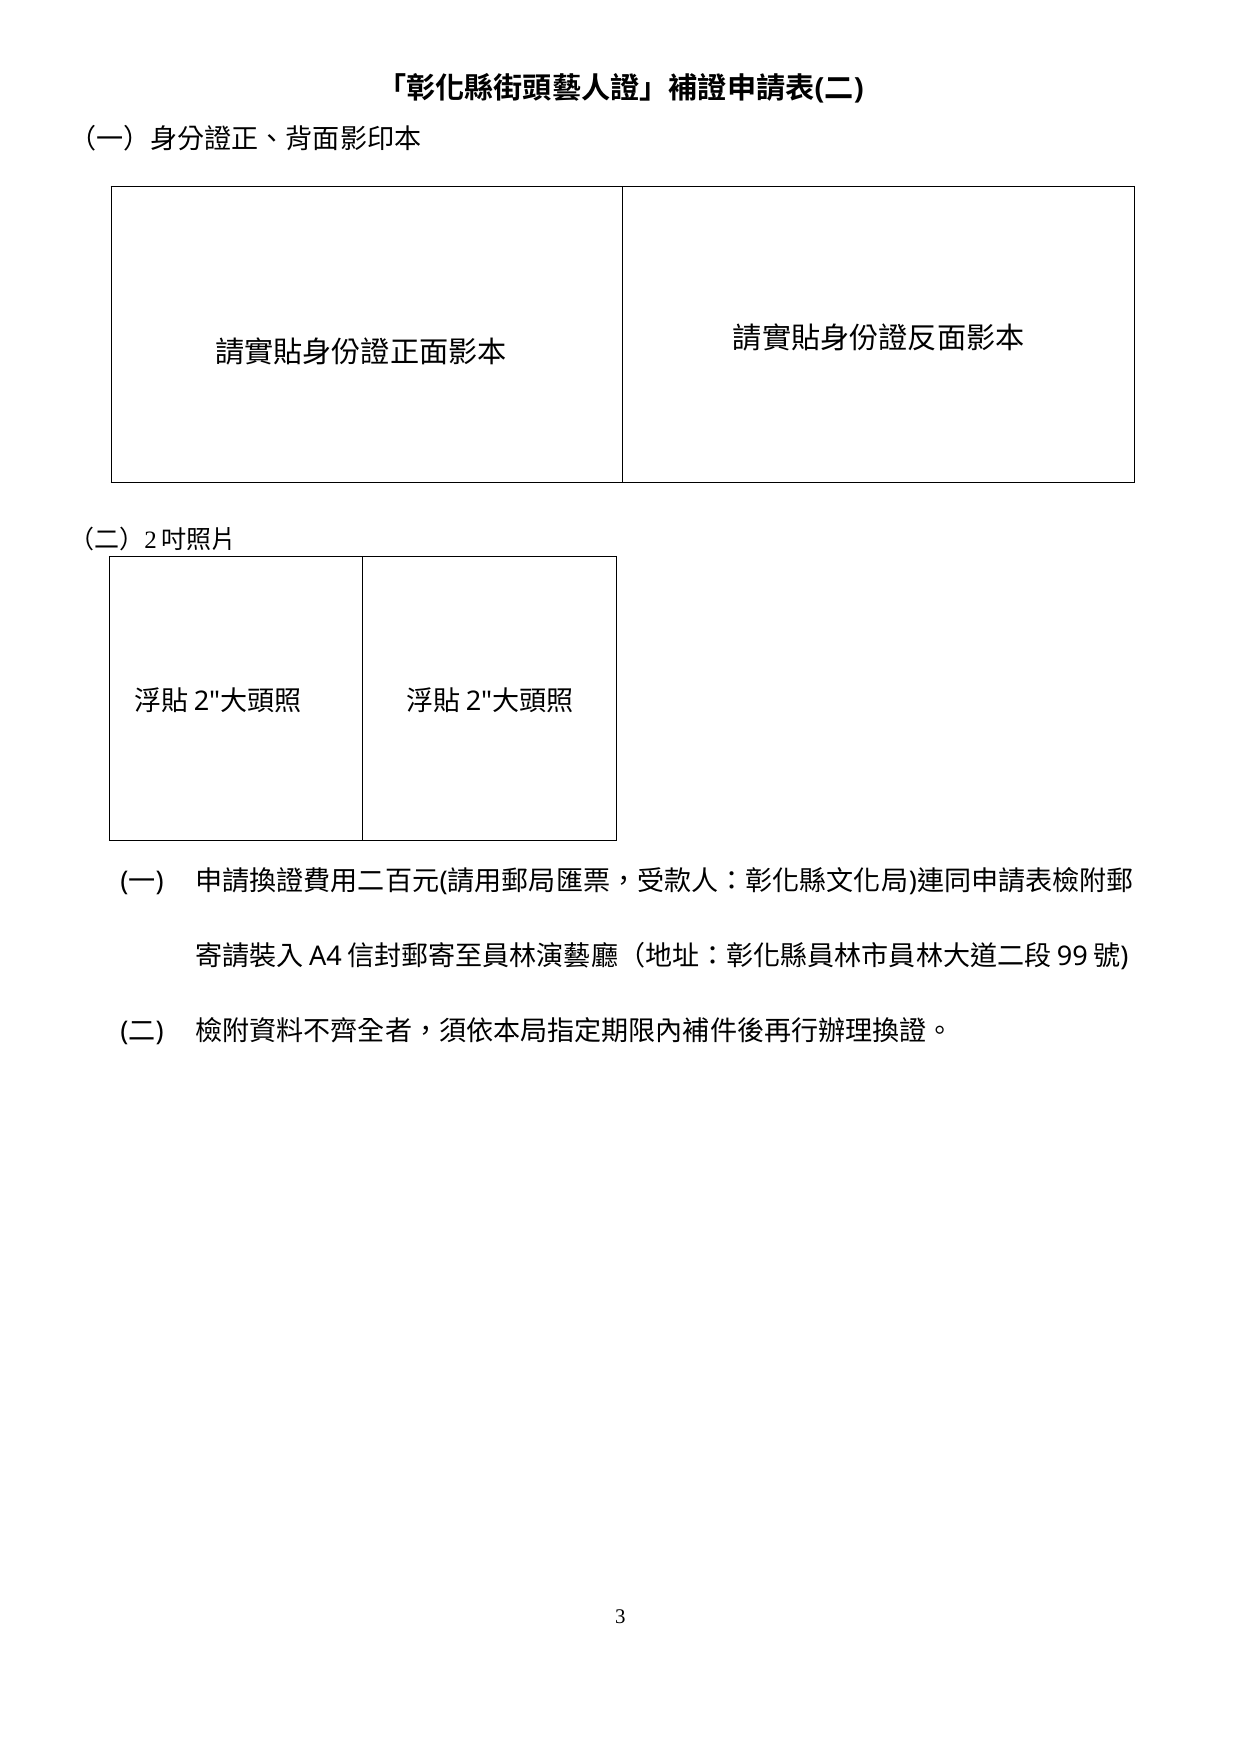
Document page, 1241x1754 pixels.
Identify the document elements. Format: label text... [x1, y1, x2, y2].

table_header 浮貼2"大頭照 [110, 557, 362, 840]
text （二）2吋照片 [69, 519, 1134, 556]
table_header 請實貼身份證正面影本 [112, 187, 622, 482]
text （一）身分證正、背面影印本 [69, 123, 1134, 154]
list 檢附資料不齊全者，須依本局指定期限內補件後再行辦理換證。 [120, 991, 1134, 1066]
table_header 請實貼身份證反面影本 [623, 187, 1134, 482]
list 申請換證費用二百元(請用郵局匯票，受款人：彰化縣文化局)連同申請表檢附郵寄請裝入A4信封郵寄至員林演藝廳（地址：彰化縣員林市員林大道二段99號) [120, 841, 1134, 991]
text 「彰化縣街頭藝人證」補證申請表(二) [106, 48, 1134, 123]
table_header 浮貼2"大頭照 [363, 557, 616, 840]
